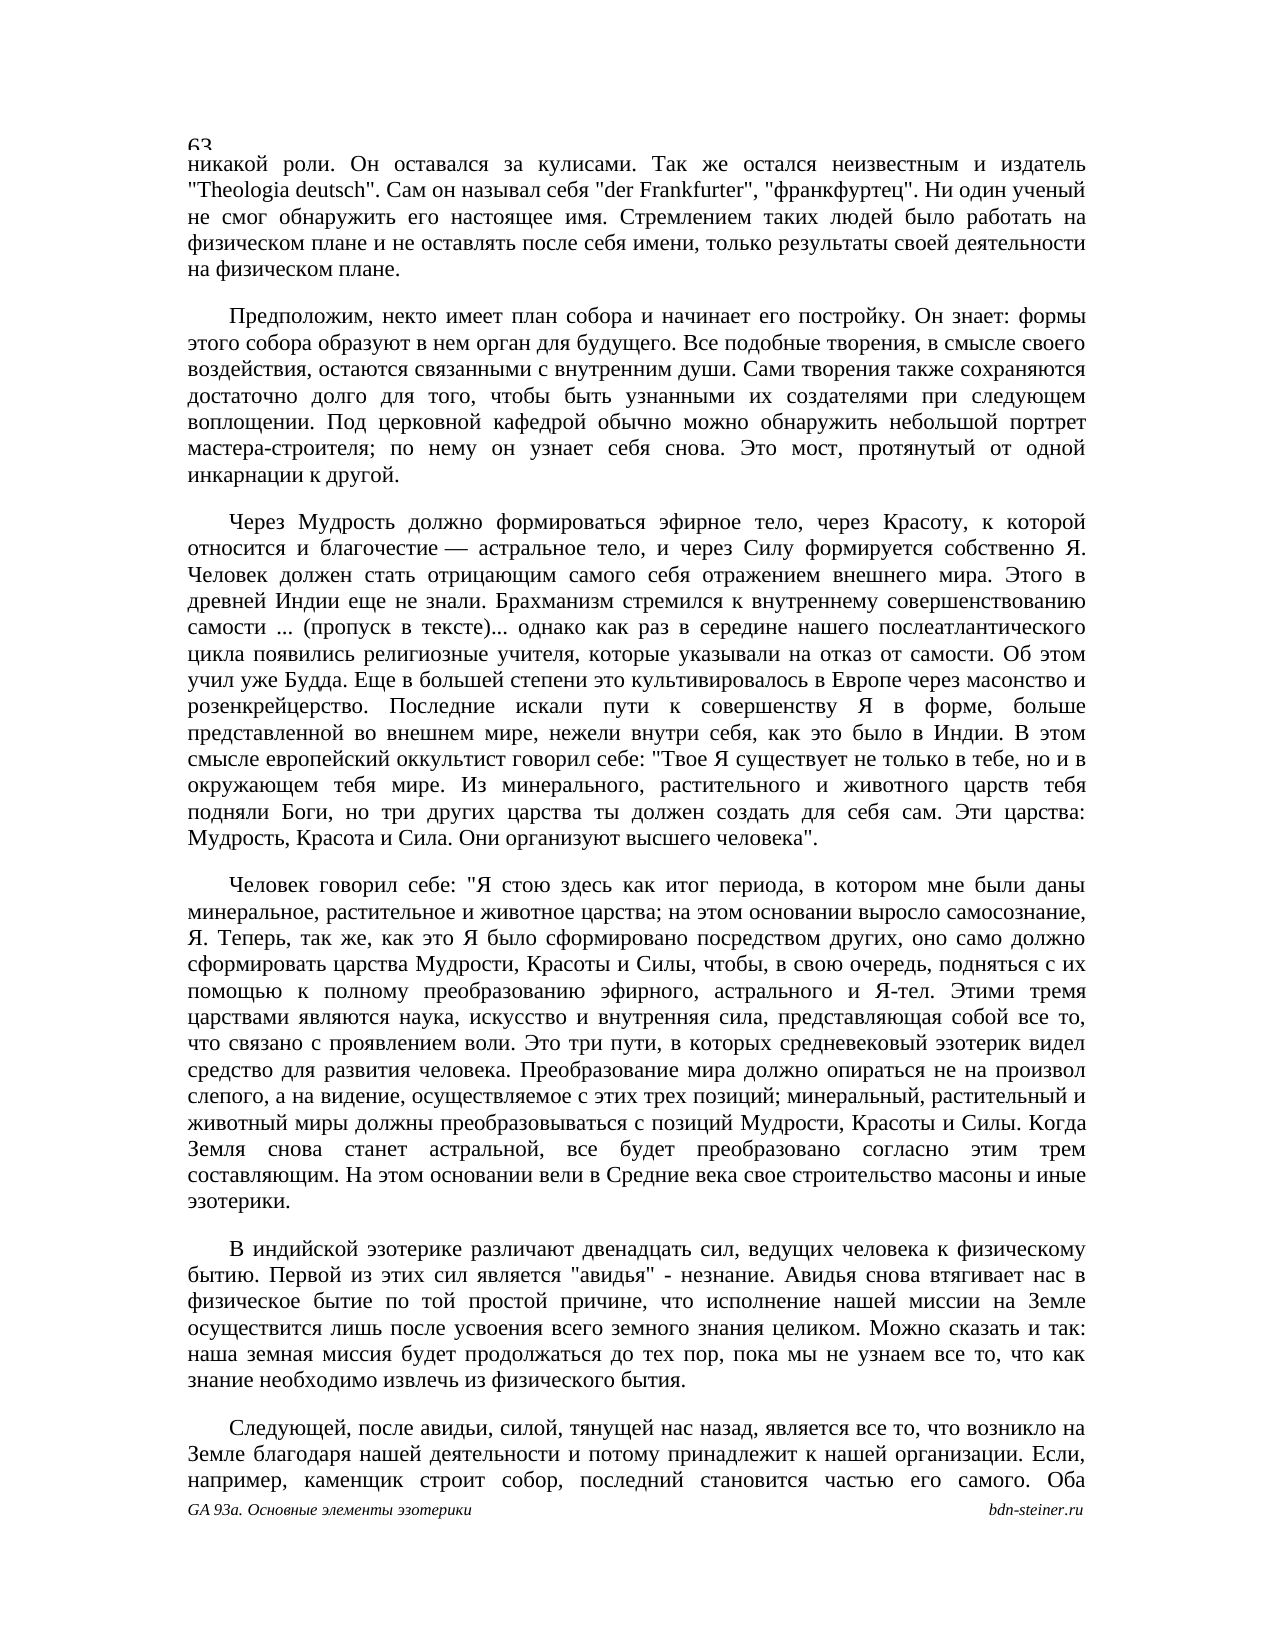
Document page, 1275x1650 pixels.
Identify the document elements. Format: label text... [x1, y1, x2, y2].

text Предположим, некто имеет план собора и начинает его постройку. Он знает: формы этого собора образуют в нем орган для будущего. Все подобные творения, в смысле своего воздействия, остаются связанными с внутренним души. Сами творения также сохраняются достаточно долго для того, чтобы быть узнанными их создателями при следующем воплощении. Под церковной кафедрой обычно можно обнаружить небольшой портрет мастера-строителя; по нему он узнает себя снова. Это мост, протянутый от одной инкарнации к другой. [187, 303, 1087, 487]
text Через Мудрость должно формироваться эфирное тело, через Красоту, к которой относится и благочестие — астральное тело, и через Силу формируется собственно Я. Человек должен стать отрицающим самого себя отражением внешнего мира. Этого в древней Индии еще не знали. Брахманизм стремился к внутреннему совершенствованию самости ... (пропуск в тексте)... однако как раз в середине нашего послеатлантического цикла появились религиозные учителя, которые указывали на отказ от самости. Об этом учил уже Будда. Еще в большей степени это культивировалось в Европе через масонство и розенкрейцерство. Последние искали пути к совершенству Я в форме, больше представленной во внешнем мире, нежели внутри себя, как это было в Индии. В этом смысле европейский оккультист говорил себе: "Твое Я существует не только в тебе, но и в окружающем тебя мире. Из минерального, растительного и животного царств тебя подняли Боги, но три других царства ты должен создать для себя сам. Эти царства: Мудрость, Красота и Сила. Они организуют высшего человека". [187, 508, 1087, 851]
text Следующей, после авидьи, силой, тянущей нас назад, является все то, что возникло на Земле благодаря нашей деятельности и потому принадлежит к нашей организации. Если, например, каменщик строит собор, последний становится частью его самого. Оба [187, 1414, 1087, 1493]
text В индийской эзотерике различают двенадцать сил, ведущих человека к физическому бытию. Первой из этих сил является "авидья" - незнание. Авидья снова втягивает нас в физическое бытие по той простой причине, что исполнение нашей миссии на Земле осуществится лишь после усвоения всего земного знания целиком. Можно сказать и так: наша земная миссия будет продолжаться до тех пор, пока мы не узнаем все то, что как знание необходимо извлечь из физического бытия. [187, 1235, 1087, 1393]
text никакой роли. Он оставался за кулисами. Так же остался неизвестным и издатель "Theologia deutsch". Сам он называл себя "der Frankfurter", "франкфуртец". Ни один ученый не смог обнаружить его настоящее имя. Стремлением таких людей было работать на физическом плане и не оставлять после себя имени, только результаты своей деятельности на физическом плане. [187, 150, 1087, 282]
text Человек говорил себе: "Я стою здесь как итог периода, в котором мне были даны минеральное, растительное и животное царства; на этом основании выросло самосознание, Я. Теперь, так же, как это Я было сформировано посредством других, оно само должно сформировать царства Мудрости, Красоты и Силы, чтобы, в свою очередь, подняться с их помощью к полному преобразованию эфирного, астрального и Я-тел. Этими тремя царствами являются наука, искусство и внутренняя сила, представляющая собой все то, что связано с проявлением воли. Это три пути, в которых средневековый эзотерик видел средство для развития человека. Преобразование мира должно опираться не на произвол слепого, а на видение, осуществляемое с этих трех позиций; минеральный, растительный и животный миры должны преобразовываться с позиций Мудрости, Красоты и Силы. Когда Земля снова станет астральной, все будет преобразовано согласно этим трем составляющим. На этом основании вели в Средние века свое строительство масоны и иные эзотерики. [187, 871, 1087, 1214]
